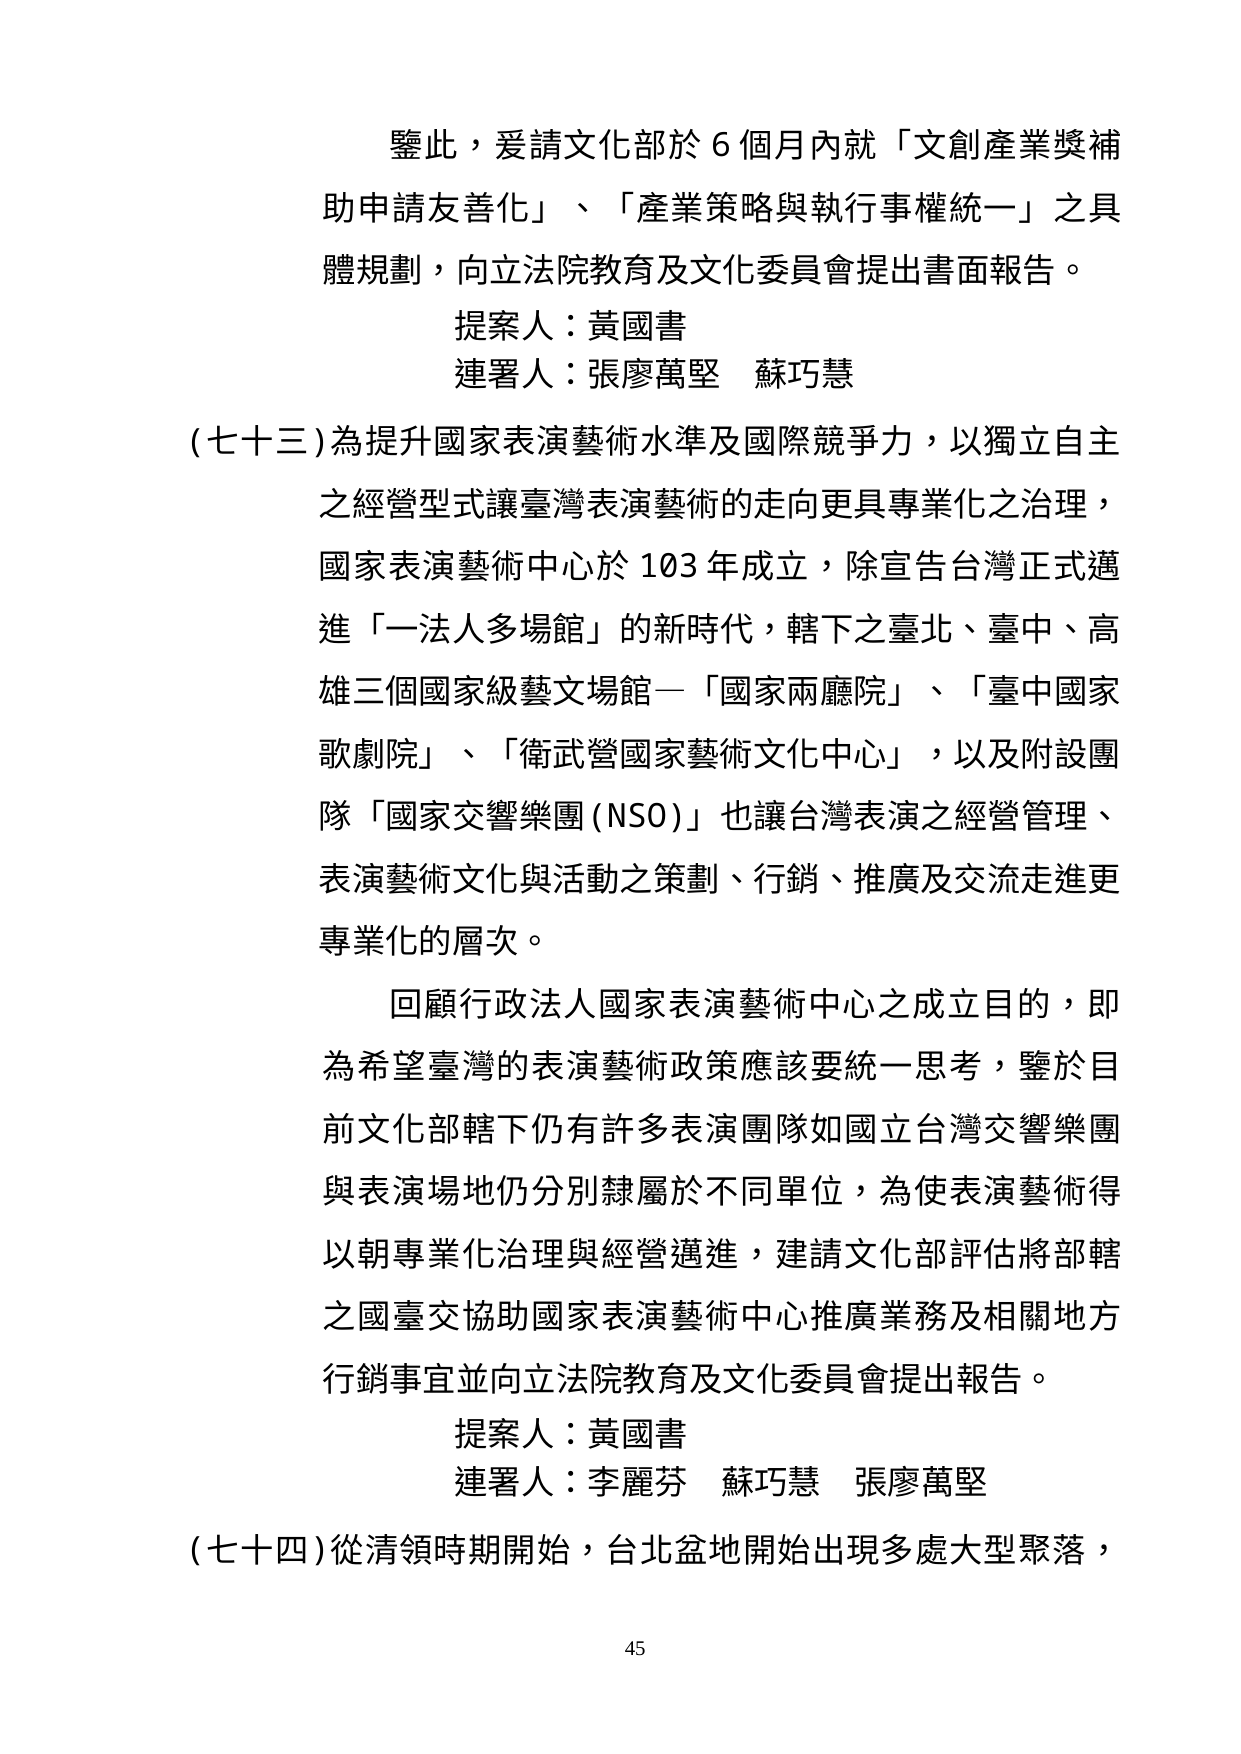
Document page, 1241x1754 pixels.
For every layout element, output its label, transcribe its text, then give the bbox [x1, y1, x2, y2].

text 回顧行政法人國家表演藝術中心之成立目的，即為希望臺灣的表演藝術政策應該要統一思考，鑒於目前文化部轄下仍有許多表演團隊如國立台灣交響樂團與表演場地仍分別隸屬於不同單位，為使表演藝術得以朝專業化治理與經營邁進，建請文化部評估將部轄之國臺交協助國家表演藝術中心推廣業務及相關地方行銷事宜並向立法院教育及文化委員會提出報告。 [323, 971, 1122, 1408]
text 鑒此，爰請文化部於6個月內就「文創產業獎補助申請友善化」、「產業策略與執行事權統一」之具體規劃，向立法院教育及文化委員會提出書面報告。 [323, 112, 1122, 300]
text 提案人：黃國書 [148, 300, 1122, 348]
text (七十四)從清領時期開始，台北盆地開始出現多處大型聚落， [185, 1516, 1122, 1579]
text 提案人：黃國書 [148, 1408, 1122, 1456]
text 連署人：張廖萬堅 蘇巧慧 [148, 348, 1122, 396]
text (七十三)為提升國家表演藝術水準及國際競爭力，以獨立自主之經營型式讓臺灣表演藝術的走向更具專業化之治理，國家表演藝術中心於103年成立，除宣告台灣正式邁進「一法人多場館」的新時代，轄下之臺北、臺中、高雄三個國家級藝文場館—「國家兩廳院」、「臺中國家歌劇院」、「衛武營國家藝術文化中心」，以及附設團隊「國家交響樂團(NSO)」也讓台灣表演之經營管理、表演藝術文化與活動之策劃、行銷、推廣及交流走進更專業化的層次。 [185, 408, 1122, 971]
text 連署人：李麗芬 蘇巧慧 張廖萬堅 [148, 1456, 1122, 1504]
